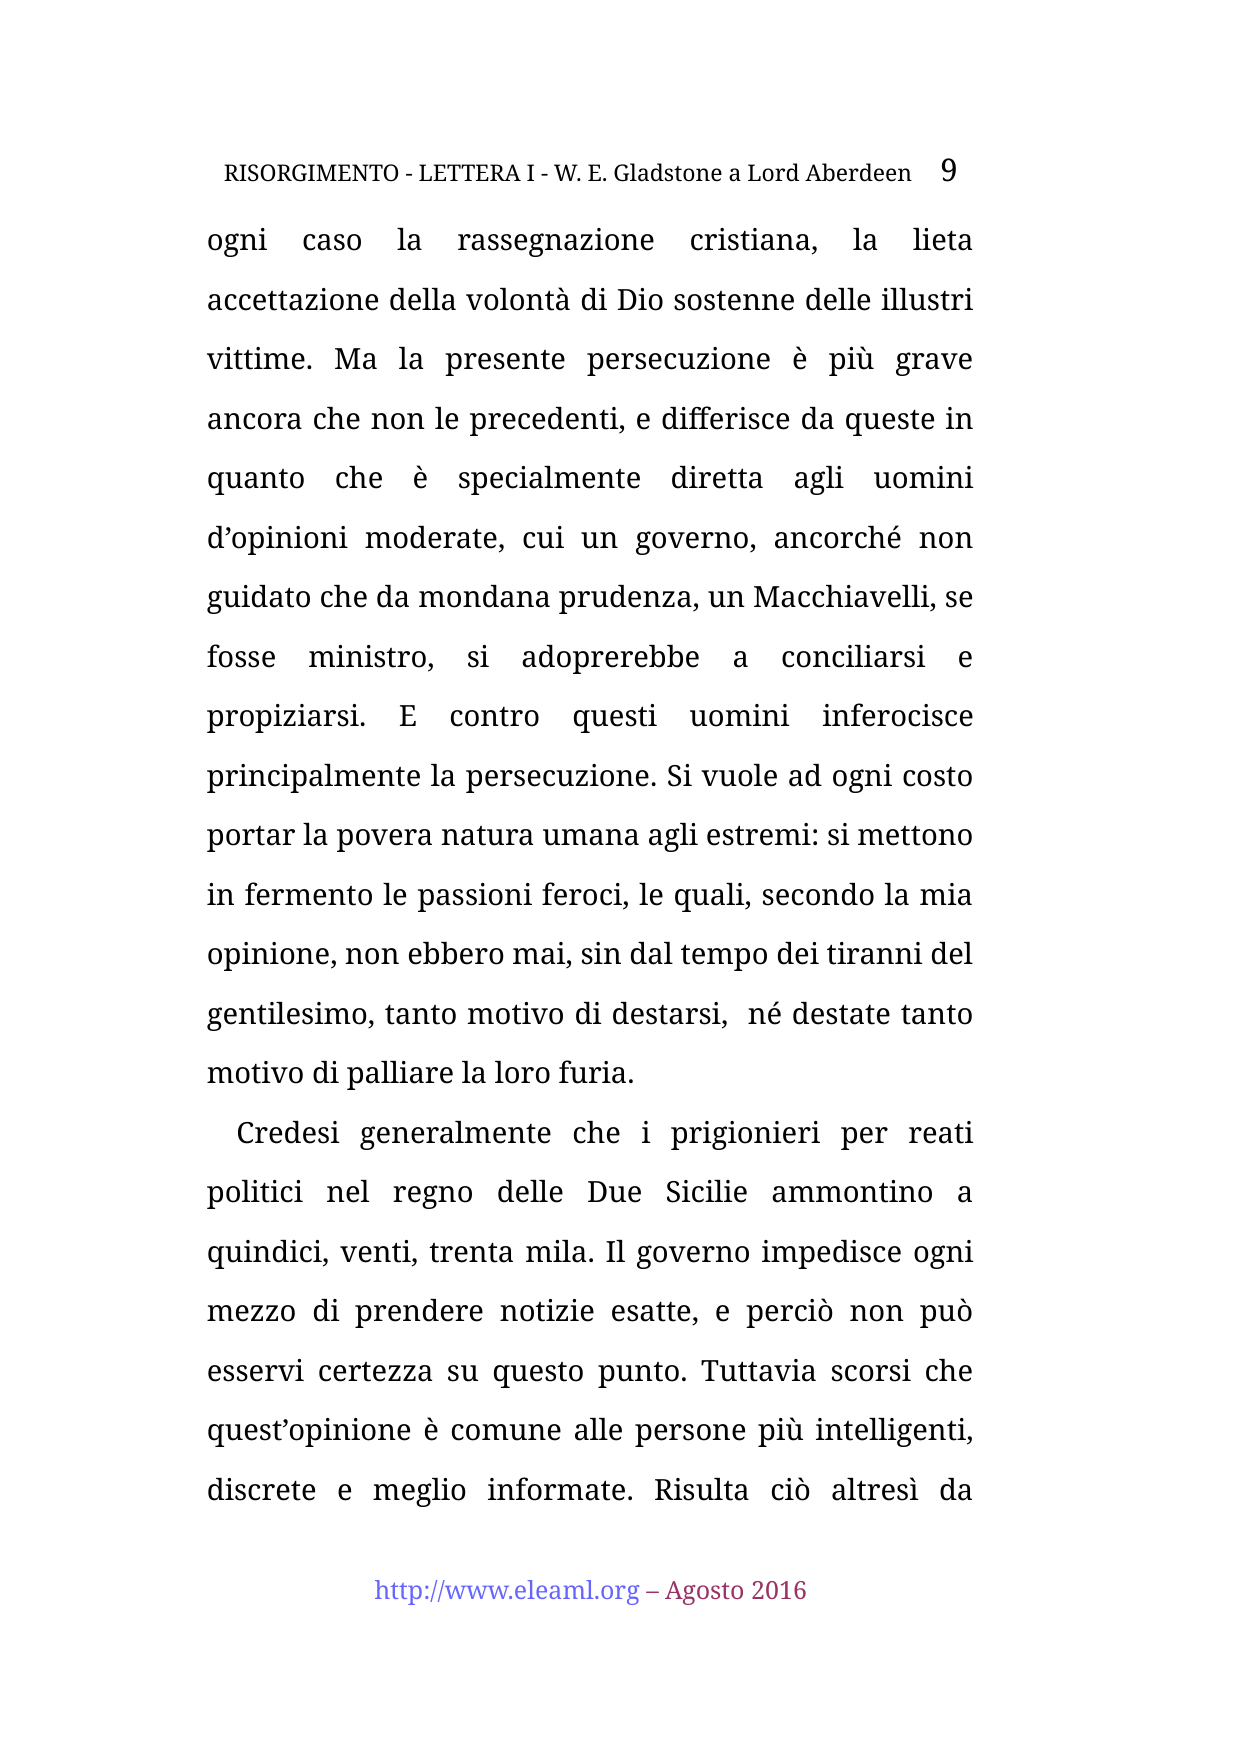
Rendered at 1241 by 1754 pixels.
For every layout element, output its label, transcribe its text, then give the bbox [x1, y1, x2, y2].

text Credesi generalmente che i prigionieri per reati politici nel regno delle Due Sicilie ammontino a quindici, venti, trenta mila. Il governo impedisce ogni mezzo di prendere notizie esatte, e perciò non può esservi certezza su questo punto. Tuttavia scorsi che quest’opinione è comune alle persone più intelligenti, discrete e meglio informate. Risulta ciò altresì da [207, 1112, 974, 1508]
text ogni caso la rassegnazione cristiana, la lieta accettazione della volontà di Dio sostenne delle illustri vittime. Ma la presente persecuzione è più grave ancora che non le precedenti, e differisce da queste in quanto che è specialmente diretta agli uomini d’opinioni moderate, cui un governo, ancorché non guidato che da mondana prudenza, un Macchiavelli, se fosse ministro, si adoprerebbe a conciliarsi e propiziarsi. E contro questi uomini inferocisce principalmente la persecuzione. Si vuole ad ogni costo portar la povera natura umana agli estremi: si mettono in fermento le passioni feroci, le quali, secondo la mia opinione, non ebbero mai, sin dal tempo dei tiranni del gentilesimo, tanto motivo di destarsi, né destate tanto motivo di palliare la loro furia. [207, 220, 974, 1092]
